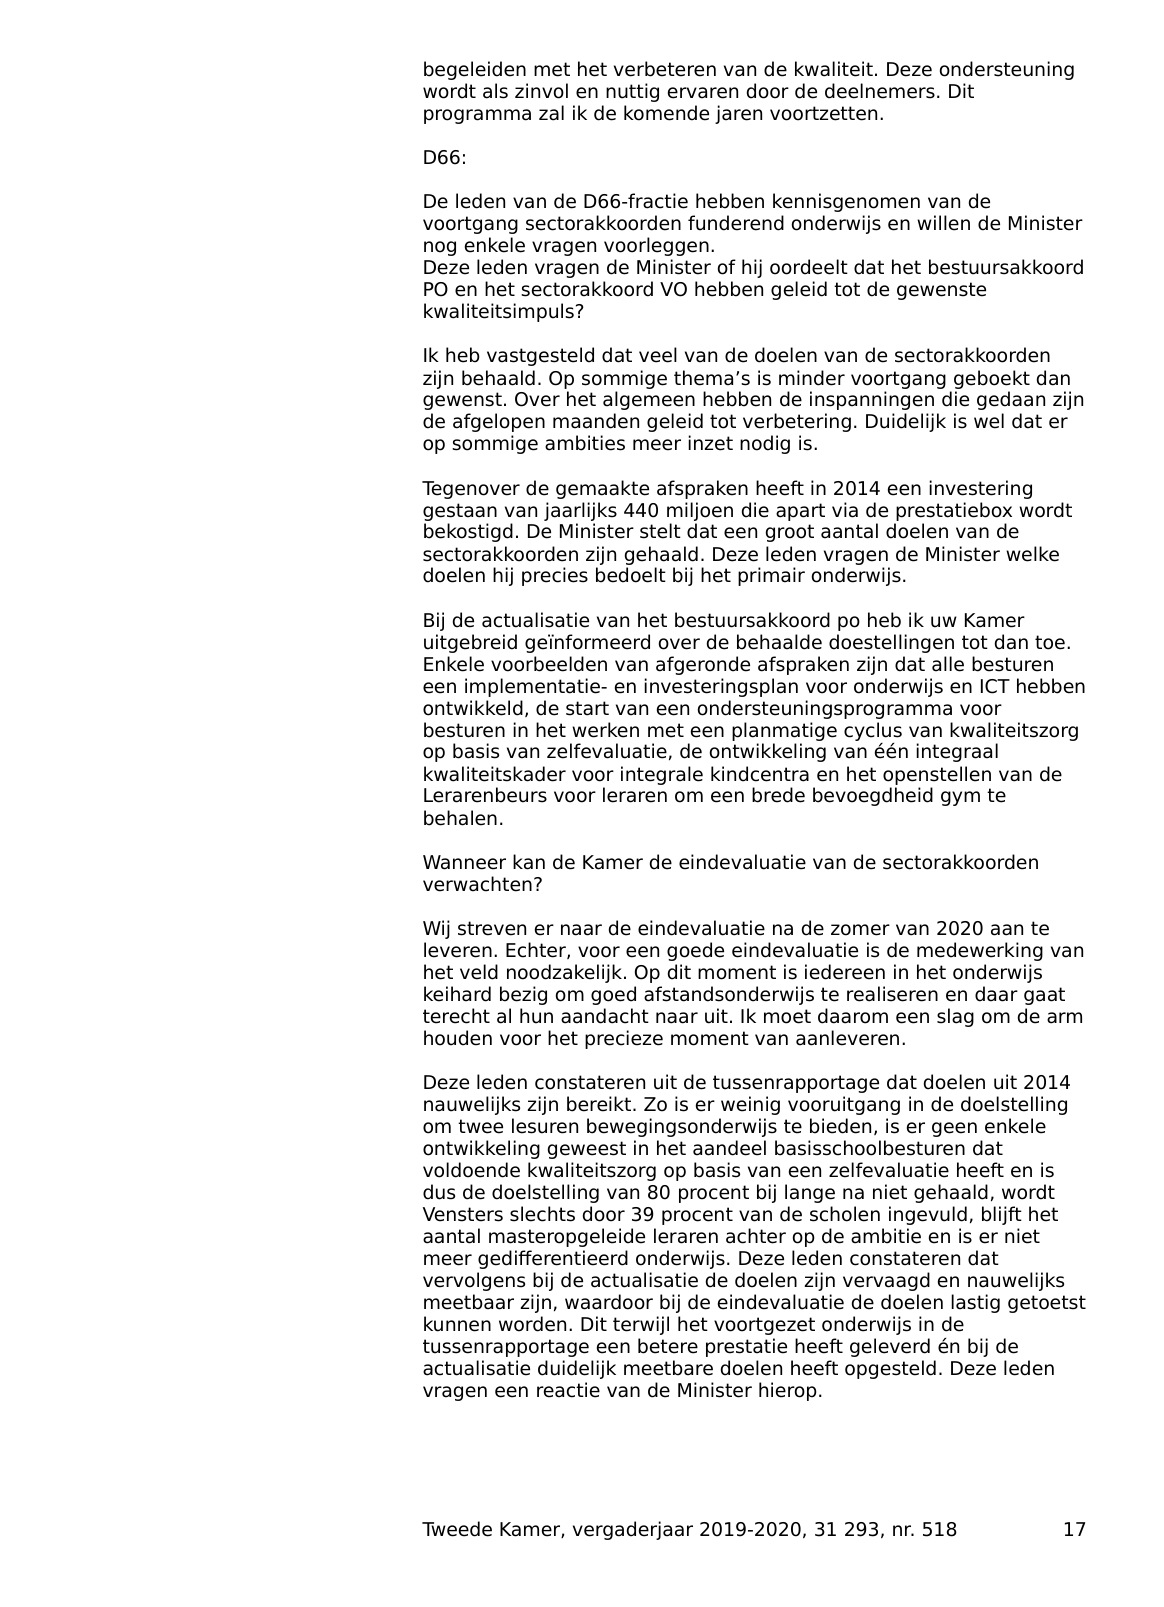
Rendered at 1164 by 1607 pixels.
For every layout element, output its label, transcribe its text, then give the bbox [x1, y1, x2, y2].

text Ik heb vastgesteld dat veel van de doelen van de sectorakkoorden zijn behaald. Op sommige thema’s is minder voortgang geboekt dan gewenst. Over het algemeen hebben de inspanningen die gedaan zijn de afgelopen maanden geleid tot verbetering. Duidelijk is wel dat er op sommige ambities meer inzet nodig is. [422, 345, 1087, 455]
text Deze leden vragen de Minister of hij oordeelt dat het bestuursakkoord PO en het sectorakkoord VO hebben geleid tot de gewenste kwaliteitsimpuls? [422, 257, 1087, 323]
text Wij streven er naar de eindevaluatie na de zomer van 2020 aan te leveren. Echter, voor een goede eindevaluatie is de medewerking van het veld noodzakelijk. Op dit moment is iedereen in het onderwijs keihard bezig om goed afstandsonderwijs te realiseren en daar gaat terecht al hun aandacht naar uit. Ik moet daarom een slag om de arm houden voor het precieze moment van aanleveren. [422, 918, 1087, 1049]
text begeleiden met het verbeteren van de kwaliteit. Deze ondersteuning wordt als zinvol en nuttig ervaren door de deelnemers. Dit programma zal ik de komende jaren voortzetten. [422, 59, 1087, 125]
text Tegenover de gemaakte afspraken heeft in 2014 een investering gestaan van jaarlijks 440 miljoen die apart via de prestatiebox wordt bekostigd. De Minister stelt dat een groot aantal doelen van de sectorakkoorden zijn gehaald. Deze leden vragen de Minister welke doelen hij precies bedoelt bij het primair onderwijs. [422, 477, 1087, 587]
text De leden van de D66-fractie hebben kennisgenomen van de voortgang sectorakkoorden funderend onderwijs en willen de Minister nog enkele vragen voorleggen. [422, 191, 1087, 257]
text Wanneer kan de Kamer de eindevaluatie van de sectorakkoorden verwachten? [422, 852, 1087, 896]
subtitle D66: [422, 147, 1087, 169]
text Deze leden constateren uit de tussenrapportage dat doelen uit 2014 nauwelijks zijn bereikt. Zo is er weinig vooruitgang in de doelstelling om twee lesuren bewegingsonderwijs te bieden, is er geen enkele ontwikkeling geweest in het aandeel basisschoolbesturen dat voldoende kwaliteitszorg op basis van een zelfevaluatie heeft en is dus de doelstelling van 80 procent bij lange na niet gehaald, wordt Vensters slechts door 39 procent van de scholen ingevuld, blijft het aantal masteropgeleide leraren achter op de ambitie en is er niet meer gedifferentieerd onderwijs. Deze leden constateren dat vervolgens bij de actualisatie de doelen zijn vervaagd en nauwelijks meetbaar zijn, waardoor bij de eindevaluatie de doelen lastig getoetst kunnen worden. Dit terwijl het voortgezet onderwijs in de tussenrapportage een betere prestatie heeft geleverd én bij de actualisatie duidelijk meetbare doelen heeft opgesteld. Deze leden vragen een reactie van de Minister hierop. [422, 1072, 1087, 1401]
text Bij de actualisatie van het bestuursakkoord po heb ik uw Kamer uitgebreid geïnformeerd over de behaalde doestellingen tot dan toe. Enkele voorbeelden van afgeronde afspraken zijn dat alle besturen een implementatie- en investeringsplan voor onderwijs en ICT hebben ontwikkeld, de start van een ondersteuningsprogramma voor besturen in het werken met een planmatige cyclus van kwaliteitszorg op basis van zelfevaluatie, de ontwikkeling van één integraal kwaliteitskader voor integrale kindcentra en het openstellen van de Lerarenbeurs voor leraren om een brede bevoegdheid gym te behalen. [422, 609, 1087, 829]
